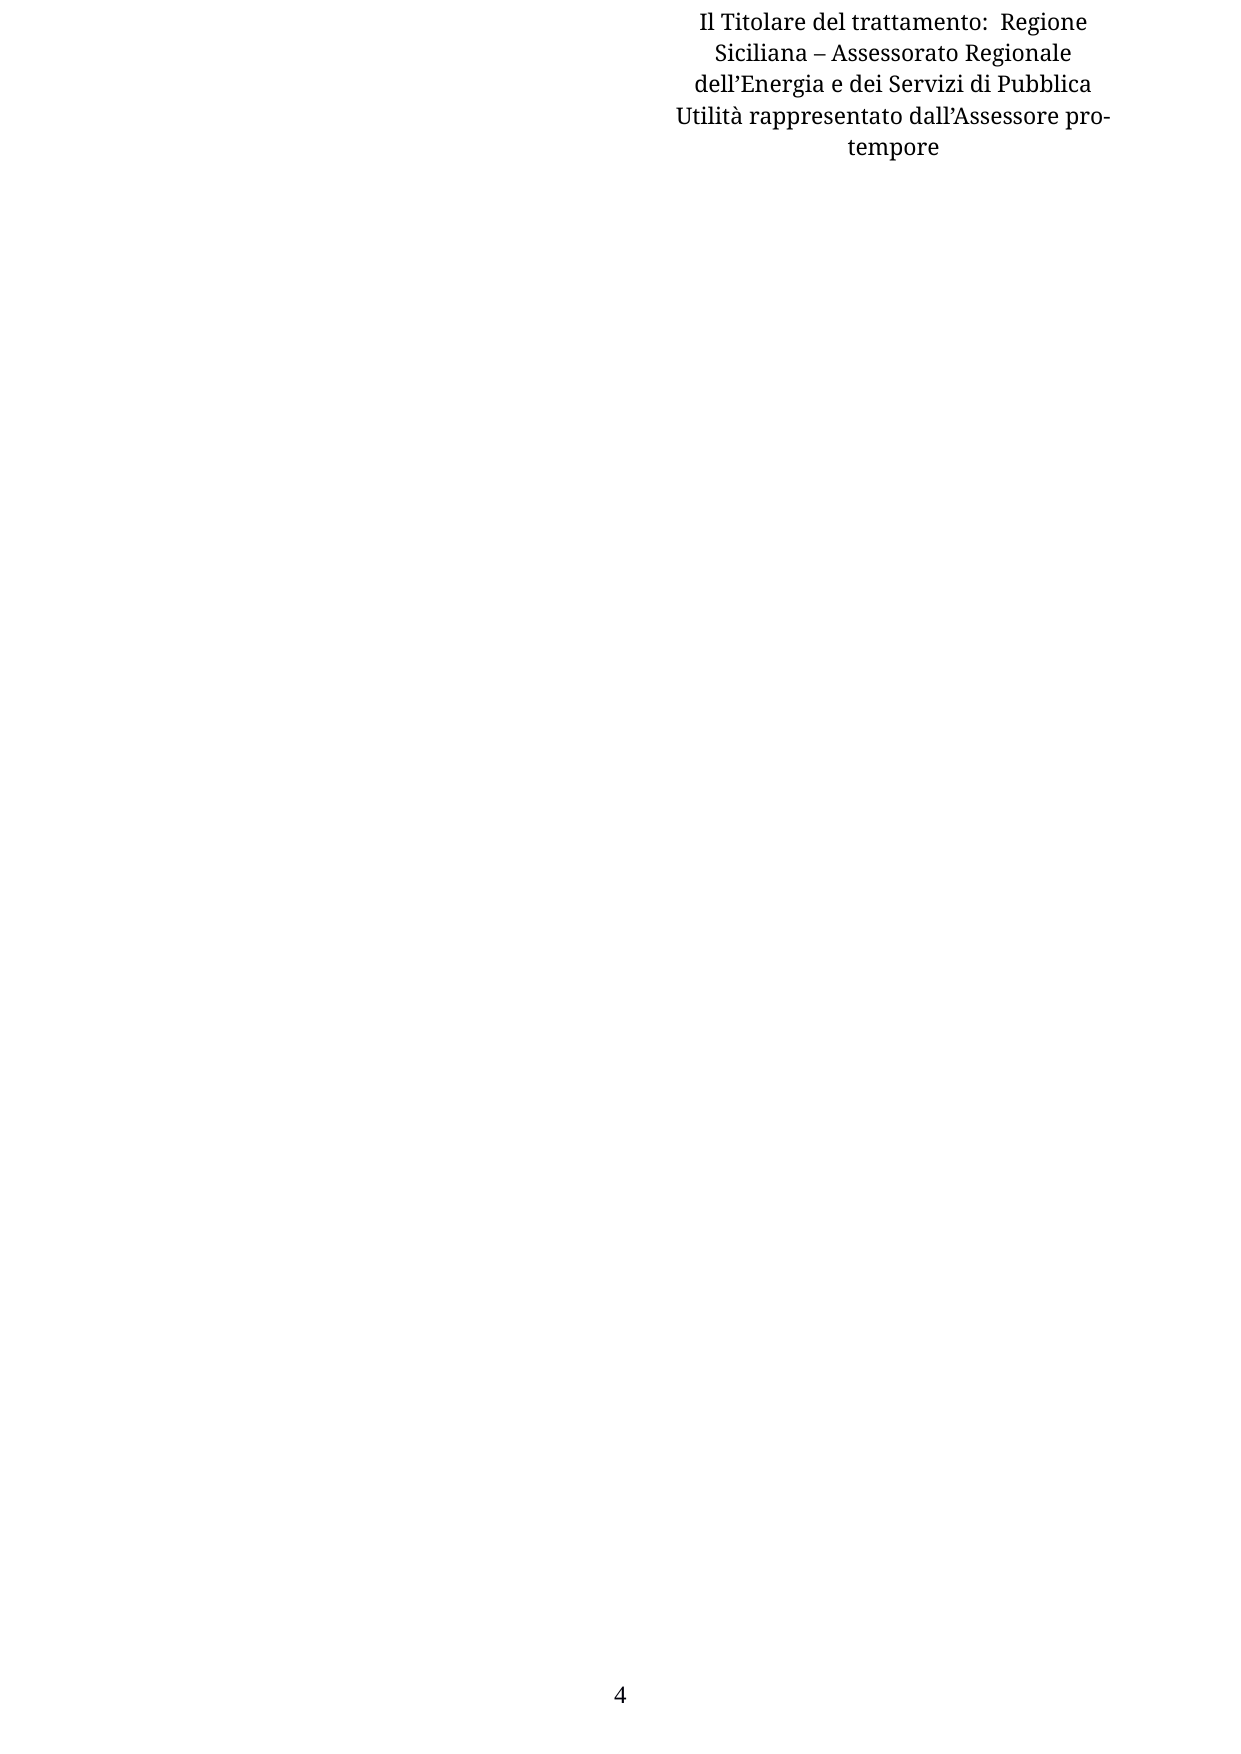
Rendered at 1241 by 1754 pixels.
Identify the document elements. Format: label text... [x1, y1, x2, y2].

text Il Titolare del trattamento: Regione Siciliana – Assessorato Regionale dell’Energia e dei Servizi di Pubblica Utilità rappresentato dall’Assessore pro-tempore [664, 6, 1122, 162]
